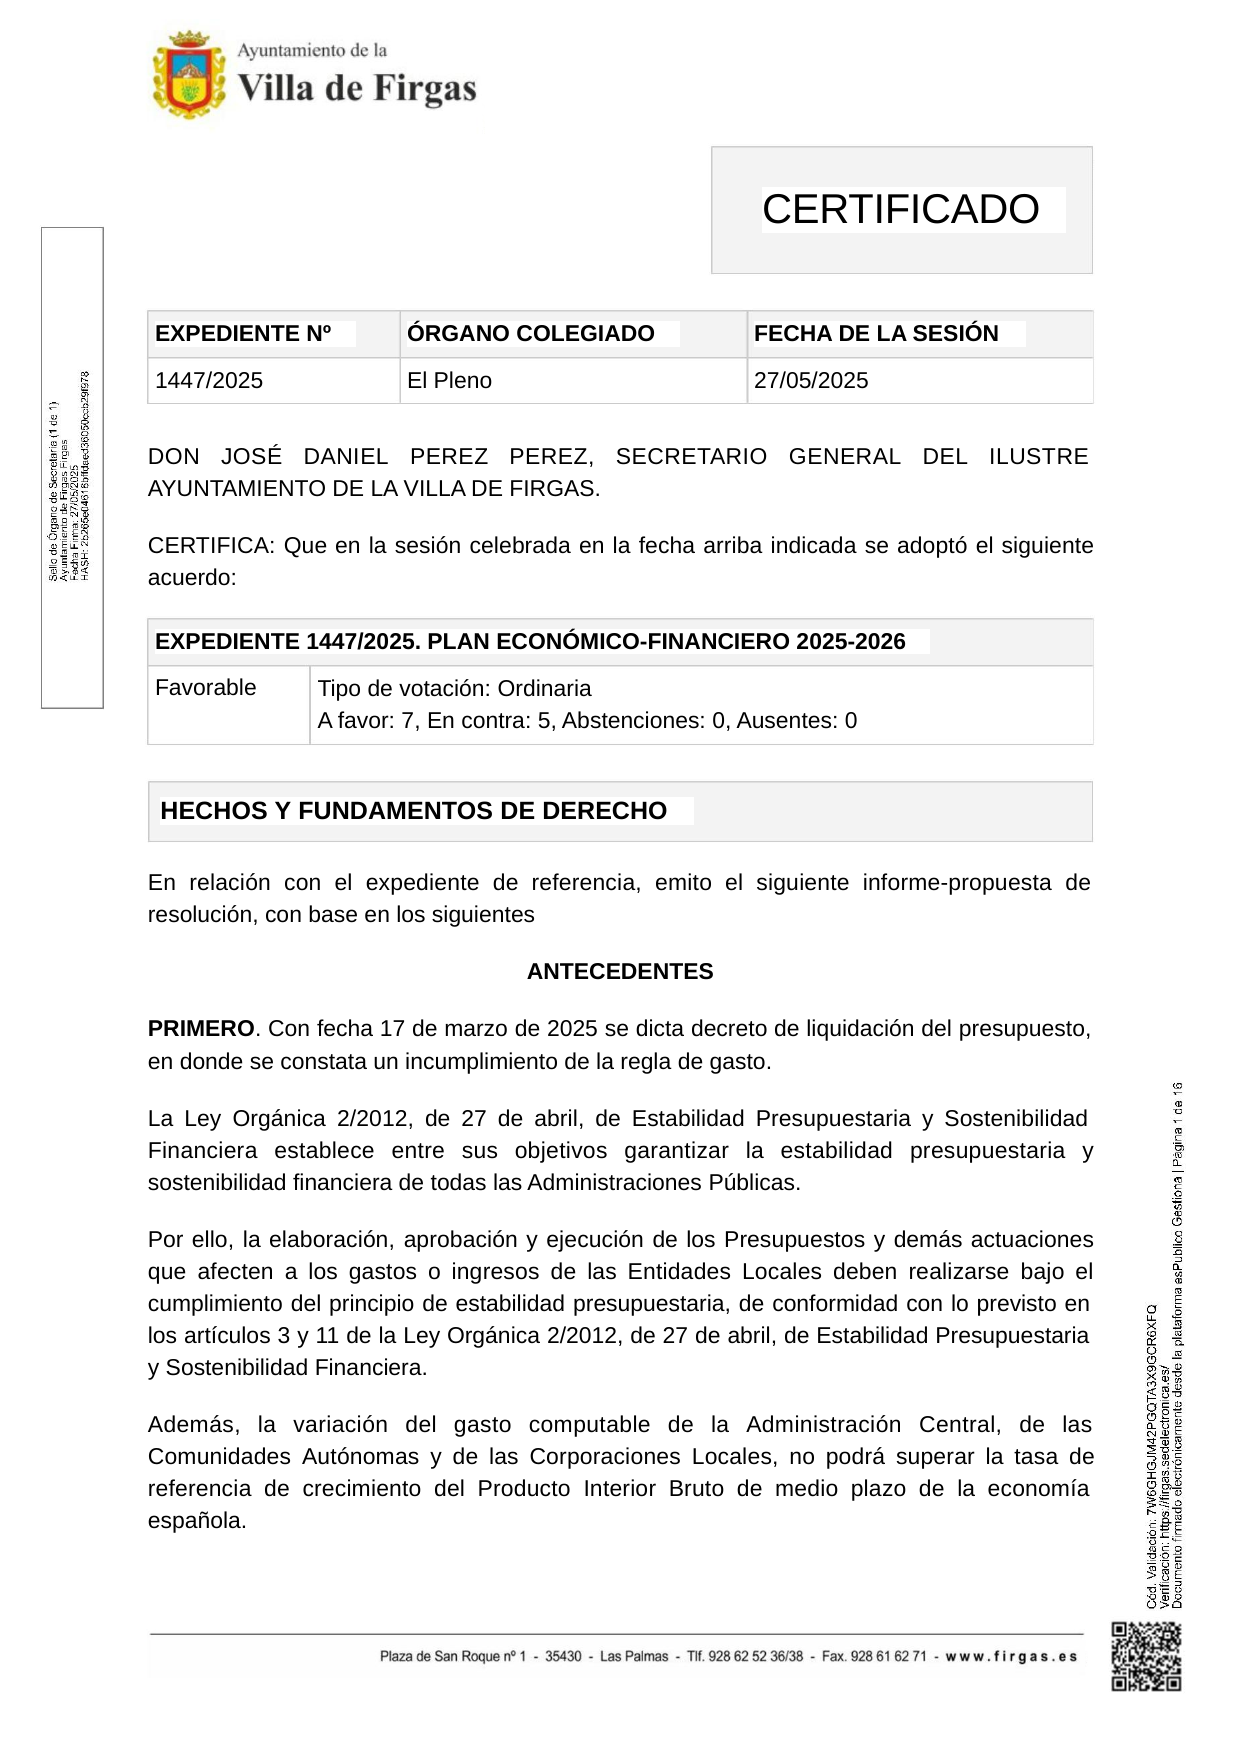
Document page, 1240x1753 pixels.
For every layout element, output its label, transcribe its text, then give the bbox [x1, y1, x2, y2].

text y Sostenibilidad Financiera. [148, 1355, 1117, 1381]
text sostenibilidad financiera de todas las Administraciones Públicas. [148, 1170, 1117, 1196]
text ÓRGANO COLEGIADO [407, 321, 680, 347]
text Favorable [155, 675, 281, 701]
text AYUNTAMIENTO DE LA VILLA DE FIRGAS. [148, 476, 1117, 502]
text 27/05/2025 [754, 368, 893, 393]
text A favor: 7, En contra: 5, Abstenciones: 0, Ausentes: 0 [317, 708, 886, 733]
text EXPEDIENTE Nº [155, 321, 356, 347]
text Tipo de votación: Ordinaria [317, 676, 617, 701]
text DON JOSÉ DANIEL PEREZ PEREZ, SECRETARIO GENERAL DEL ILUSTRE [148, 444, 1117, 469]
text referencia de crecimiento del Producto Interior Bruto de medio plazo de la economía [148, 1476, 1117, 1502]
text española. [148, 1508, 1117, 1534]
text Por ello, la elaboración, aprobación y ejecución de los Presupuestos y demás actuaciones [148, 1227, 1117, 1253]
text El Pleno [407, 368, 517, 393]
text acuerdo: [148, 565, 1117, 591]
text CERTIFICA: Que en la sesión celebrada en la fecha arriba indicada se adoptó el siguiente [148, 533, 1117, 558]
text HECHOS Y FUNDAMENTOS DE DERECHO [160, 797, 694, 825]
text Además, la variación del gasto computable de la Administración Central, de las [148, 1412, 1117, 1438]
text En relación con el expediente de referencia, emito el siguiente informe-propuesta de [148, 870, 1116, 896]
text La Ley Orgánica 2/2012, de 27 de abril, de Estabilidad Presupuestaria y Sostenibilidad [148, 1106, 1117, 1132]
text los artículos 3 y 11 de la Ley Orgánica 2/2012, de 27 de abril, de Estabilidad Presupuestaria [148, 1323, 1117, 1349]
text Comunidades Autónomas y de las Corporaciones Locales, no podrá superar la tasa de [148, 1444, 1117, 1470]
text resolución, con base en los siguientes [148, 902, 1116, 928]
text 1447/2025 [155, 368, 288, 393]
text ANTECEDENTES [527, 959, 739, 985]
text Financiera establece entre sus objetivos garantizar la estabilidad presupuestaria y [148, 1138, 1117, 1164]
text PRIMERO. Con fecha 17 de marzo de 2025 se dicta decreto de liquidación del presupuesto, [148, 1016, 1117, 1042]
text en donde se constata un incumplimiento de la regla de gasto. [148, 1049, 796, 1074]
text FECHA DE LA SESIÓN [754, 321, 1026, 347]
text CERTIFICADO [762, 187, 1066, 233]
text cumplimiento del principio de estabilidad presupuestaria, de conformidad con lo previsto en [148, 1291, 1117, 1317]
text EXPEDIENTE 1447/2025. PLAN ECONÓMICO-FINANCIERO 2025-2026 [155, 629, 930, 654]
text que afecten a los gastos o ingresos de las Entidades Locales deben realizarse bajo el [148, 1259, 1117, 1285]
